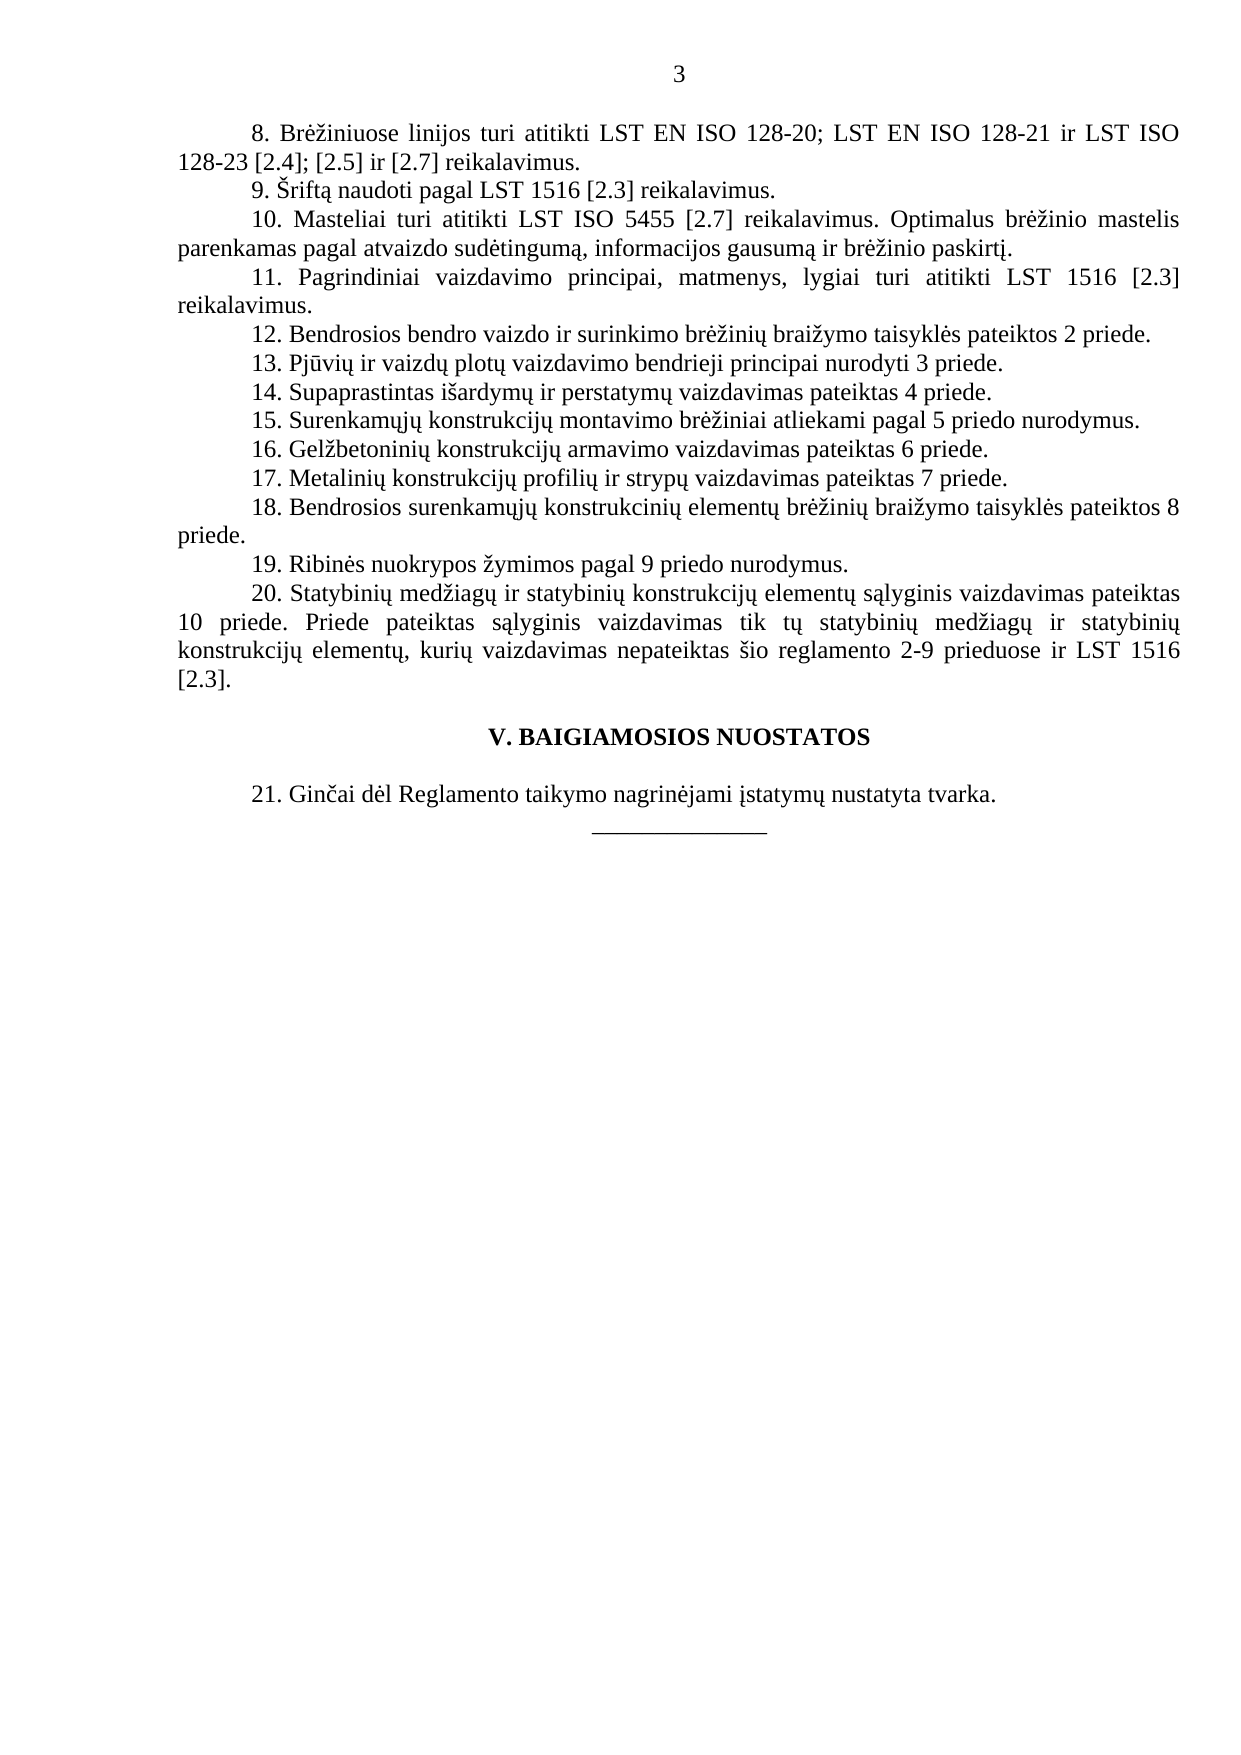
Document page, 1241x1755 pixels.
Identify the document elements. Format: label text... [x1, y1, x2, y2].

text 19. Ribinės nuokrypos žymimos pagal 9 priedo nurodymus. [177, 549, 1181, 578]
text V. BAIGIAMOSIOS NUOSTATOS [177, 722, 1181, 751]
text 20. Statybinių medžiagų ir statybinių konstrukcijų elementų sąlyginis vaizdavimas pateiktas 10 priede. Priede pateiktas sąlyginis vaizdavimas tik tų statybinių medžiagų ir statybinių konstrukcijų elementų, kurių vaizdavimas nepateiktas šio reglamento 2-9 prieduose ir LST 1516 [2.3]. [177, 578, 1181, 693]
text ______________ [177, 808, 1181, 837]
text 11. Pagrindiniai vaizdavimo principai, matmenys, lygiai turi atitikti LST 1516 [2.3] reikalavimus. [177, 262, 1181, 319]
text 9. Šriftą naudoti pagal LST 1516 [2.3] reikalavimus. [177, 176, 1181, 204]
text 13. Pjūvių ir vaizdų plotų vaizdavimo bendrieji principai nurodyti 3 priede. [177, 348, 1181, 377]
text 18. Bendrosios surenkamųjų konstrukcinių elementų brėžinių braižymo taisyklės pateiktos 8 priede. [177, 492, 1181, 549]
text 15. Surenkamųjų konstrukcijų montavimo brėžiniai atliekami pagal 5 priedo nurodymus. [177, 406, 1181, 434]
text 8. Brėžiniuose linijos turi atitikti LST EN ISO 128-20; LST EN ISO 128-21 ir LST ISO 128-23 [2.4]; [2.5] ir [2.7] reikalavimus. [177, 118, 1181, 176]
text 16. Gelžbetoninių konstrukcijų armavimo vaizdavimas pateiktas 6 priede. [177, 434, 1181, 463]
text 14. Supaprastintas išardymų ir perstatymų vaizdavimas pateiktas 4 priede. [177, 377, 1181, 406]
text 21. Ginčai dėl Reglamento taikymo nagrinėjami įstatymų nustatyta tvarka. [177, 779, 1181, 808]
text 17. Metalinių konstrukcijų profilių ir strypų vaizdavimas pateiktas 7 priede. [177, 463, 1181, 492]
text 10. Masteliai turi atitikti LST ISO 5455 [2.7] reikalavimus. Optimalus brėžinio mastelis parenkamas pagal atvaizdo sudėtingumą, informacijos gausumą ir brėžinio paskirtį. [177, 204, 1181, 262]
text 12. Bendrosios bendro vaizdo ir surinkimo brėžinių braižymo taisyklės pateiktos 2 priede. [177, 319, 1181, 348]
